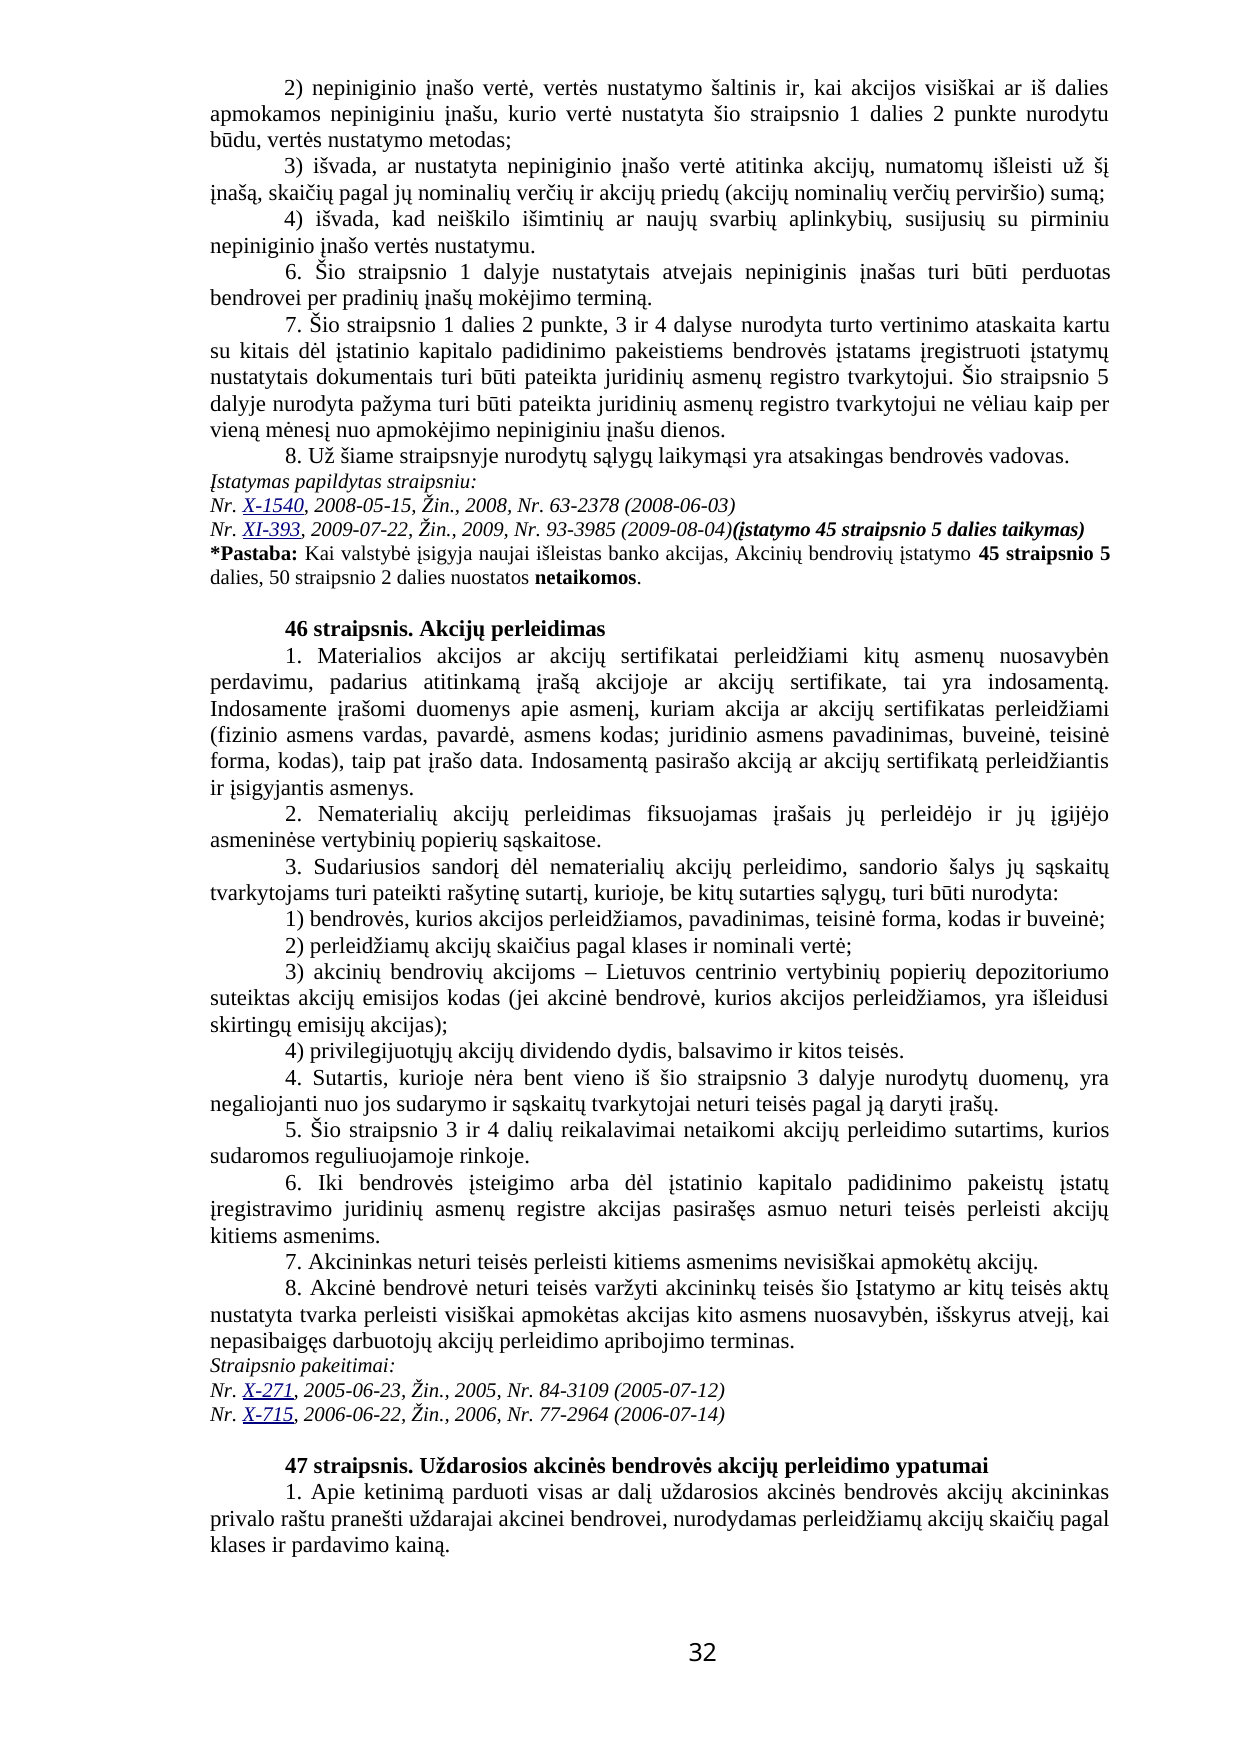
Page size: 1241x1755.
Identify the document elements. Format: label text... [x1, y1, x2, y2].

text 1. Apie ketinimą parduoti visas ar dalį uždarosios akcinės bendrovės akcijų akcininkas privalo raštu pranešti uždarajai akcinei bendrovei, nurodydamas perleidžiamų akcijų skaičių pagal klases ir pardavimo kainą. [210, 1478, 1111, 1557]
text 4. Sutartis, kurioje nėra bent vieno iš šio straipsnio 3 dalyje nurodytų duomenų, yra negaliojanti nuo jos sudarymo ir sąskaitų tvarkytojai neturi teisės pagal ją daryti įrašų. [210, 1063, 1111, 1116]
text Nr. X-1540, 2008-05-15, Žin., 2008, Nr. 63-2378 (2008-06-03) [210, 493, 1111, 517]
text 8. Už šiame straipsnyje nurodytų sąlygų laikymąsi yra atsakingas bendrovės vadovas. [210, 442, 1111, 469]
text 47 straipsnis. Uždarosios akcinės bendrovės akcijų perleidimo ypatumai [210, 1452, 1111, 1478]
text 6. Šio straipsnio 1 dalyje nustatytais atvejais nepiniginis įnašas turi būti perduotas bendrovei per pradinių įnašų mokėjimo terminą. [210, 258, 1111, 311]
text 1. Materialios akcijos ar akcijų sertifikatai perleidžiami kitų asmenų nuosavybėn perdavimu, padarius atitinkamą įrašą akcijoje ar akcijų sertifikate, tai yra indosamentą. Indosamente įrašomi duomenys apie asmenį, kuriam akcija ar akcijų sertifikatas perleidžiami (fizinio asmens vardas, pavardė, asmens kodas; juridinio asmens pavadinimas, buveinė, teisinė forma, kodas), taip pat įrašo data. Indosamentą pasirašo akciją ar akcijų sertifikatą perleidžiantis ir įsigyjantis asmenys. [210, 642, 1111, 800]
text 4) privilegijuotųjų akcijų dividendo dydis, balsavimo ir kitos teisės. [210, 1037, 1111, 1063]
text 8. Akcinė bendrovė neturi teisės varžyti akcininkų teisės šio Įstatymo ar kitų teisės aktų nustatyta tvarka perleisti visiškai apmokėtas akcijas kito asmens nuosavybėn, išskyrus atvejį, kai nepasibaigęs darbuotojų akcijų perleidimo apribojimo terminas. [210, 1274, 1111, 1353]
text Nr. XI-393, 2009-07-22, Žin., 2009, Nr. 93-3985 (2009-08-04)(įstatymo 45 straipsnio 5 dalies taikymas) [210, 517, 1111, 541]
text Nr. X-271, 2005-06-23, Žin., 2005, Nr. 84-3109 (2005-07-12) [210, 1377, 1111, 1402]
text 5. Šio straipsnio 3 ir 4 dalių reikalavimai netaikomi akcijų perleidimo sutartims, kurios sudaromos reguliuojamoje rinkoje. [210, 1116, 1111, 1169]
text 7. Šio straipsnio 1 dalies 2 punkte, 3 ir 4 dalyse nurodyta turto vertinimo ataskaita kartu su kitais dėl įstatinio kapitalo padidinimo pakeistiems bendrovės įstatams įregistruoti įstatymų nustatytais dokumentais turi būti pateikta juridinių asmenų registro tvarkytojui. Šio straipsnio 5 dalyje nurodyta pažyma turi būti pateikta juridinių asmenų registro tvarkytojui ne vėliau kaip per vieną mėnesį nuo apmokėjimo nepiniginiu įnašu dienos. [210, 311, 1111, 442]
text Straipsnio pakeitimai: [210, 1353, 1111, 1377]
text 2. Nematerialių akcijų perleidimas fiksuojamas įrašais jų perleidėjo ir jų įgijėjo asmeninėse vertybinių popierių sąskaitose. [210, 800, 1111, 853]
text 2) perleidžiamų akcijų skaičius pagal klases ir nominali vertė; [210, 932, 1111, 958]
text 2) nepiniginio įnašo vertė, vertės nustatymo šaltinis ir, kai akcijos visiškai ar iš dalies apmokamos nepiniginiu įnašu, kurio vertė nustatyta šio straipsnio 1 dalies 2 punkte nurodytu būdu, vertės nustatymo metodas; [210, 73, 1111, 153]
text 1) bendrovės, kurios akcijos perleidžiamos, pavadinimas, teisinė forma, kodas ir buveinė; [210, 905, 1111, 932]
text 4) išvada, kad neiškilo išimtinių ar naujų svarbių aplinkybių, susijusių su pirminiu nepiniginio įnašo vertės nustatymu. [210, 205, 1111, 258]
text 3. Sudariusios sandorį dėl nematerialių akcijų perleidimo, sandorio šalys jų sąskaitų tvarkytojams turi pateikti rašytinę sutartį, kurioje, be kitų sutarties sąlygų, turi būti nurodyta: [210, 853, 1111, 905]
text *Pastaba: Kai valstybė įsigyja naujai išleistas banko akcijas, Akcinių bendrovių įstatymo 45 straipsnio 5 dalies, 50 straipsnio 2 dalies nuostatos netaikomos. [210, 541, 1111, 589]
text 6. Iki bendrovės įsteigimo arba dėl įstatinio kapitalo padidinimo pakeistų įstatų įregistravimo juridinių asmenų registre akcijas pasirašęs asmuo neturi teisės perleisti akcijų kitiems asmenims. [210, 1169, 1111, 1248]
text 7. Akcininkas neturi teisės perleisti kitiems asmenims nevisiškai apmokėtų akcijų. [210, 1248, 1111, 1274]
text Įstatymas papildytas straipsniu: [210, 469, 1111, 493]
text 3) išvada, ar nustatyta nepiniginio įnašo vertė atitinka akcijų, numatomų išleisti už šį įnašą, skaičių pagal jų nominalių verčių ir akcijų priedų (akcijų nominalių verčių perviršio) sumą; [210, 153, 1111, 205]
text 3) akcinių bendrovių akcijoms – Lietuvos centrinio vertybinių popierių depozitoriumo suteiktas akcijų emisijos kodas (jei akcinė bendrovė, kurios akcijos perleidžiamos, yra išleidusi skirtingų emisijų akcijas); [210, 958, 1111, 1037]
text 46 straipsnis. Akcijų perleidimas [210, 616, 1111, 642]
text Nr. X-715, 2006-06-22, Žin., 2006, Nr. 77-2964 (2006-07-14) [210, 1402, 1111, 1426]
